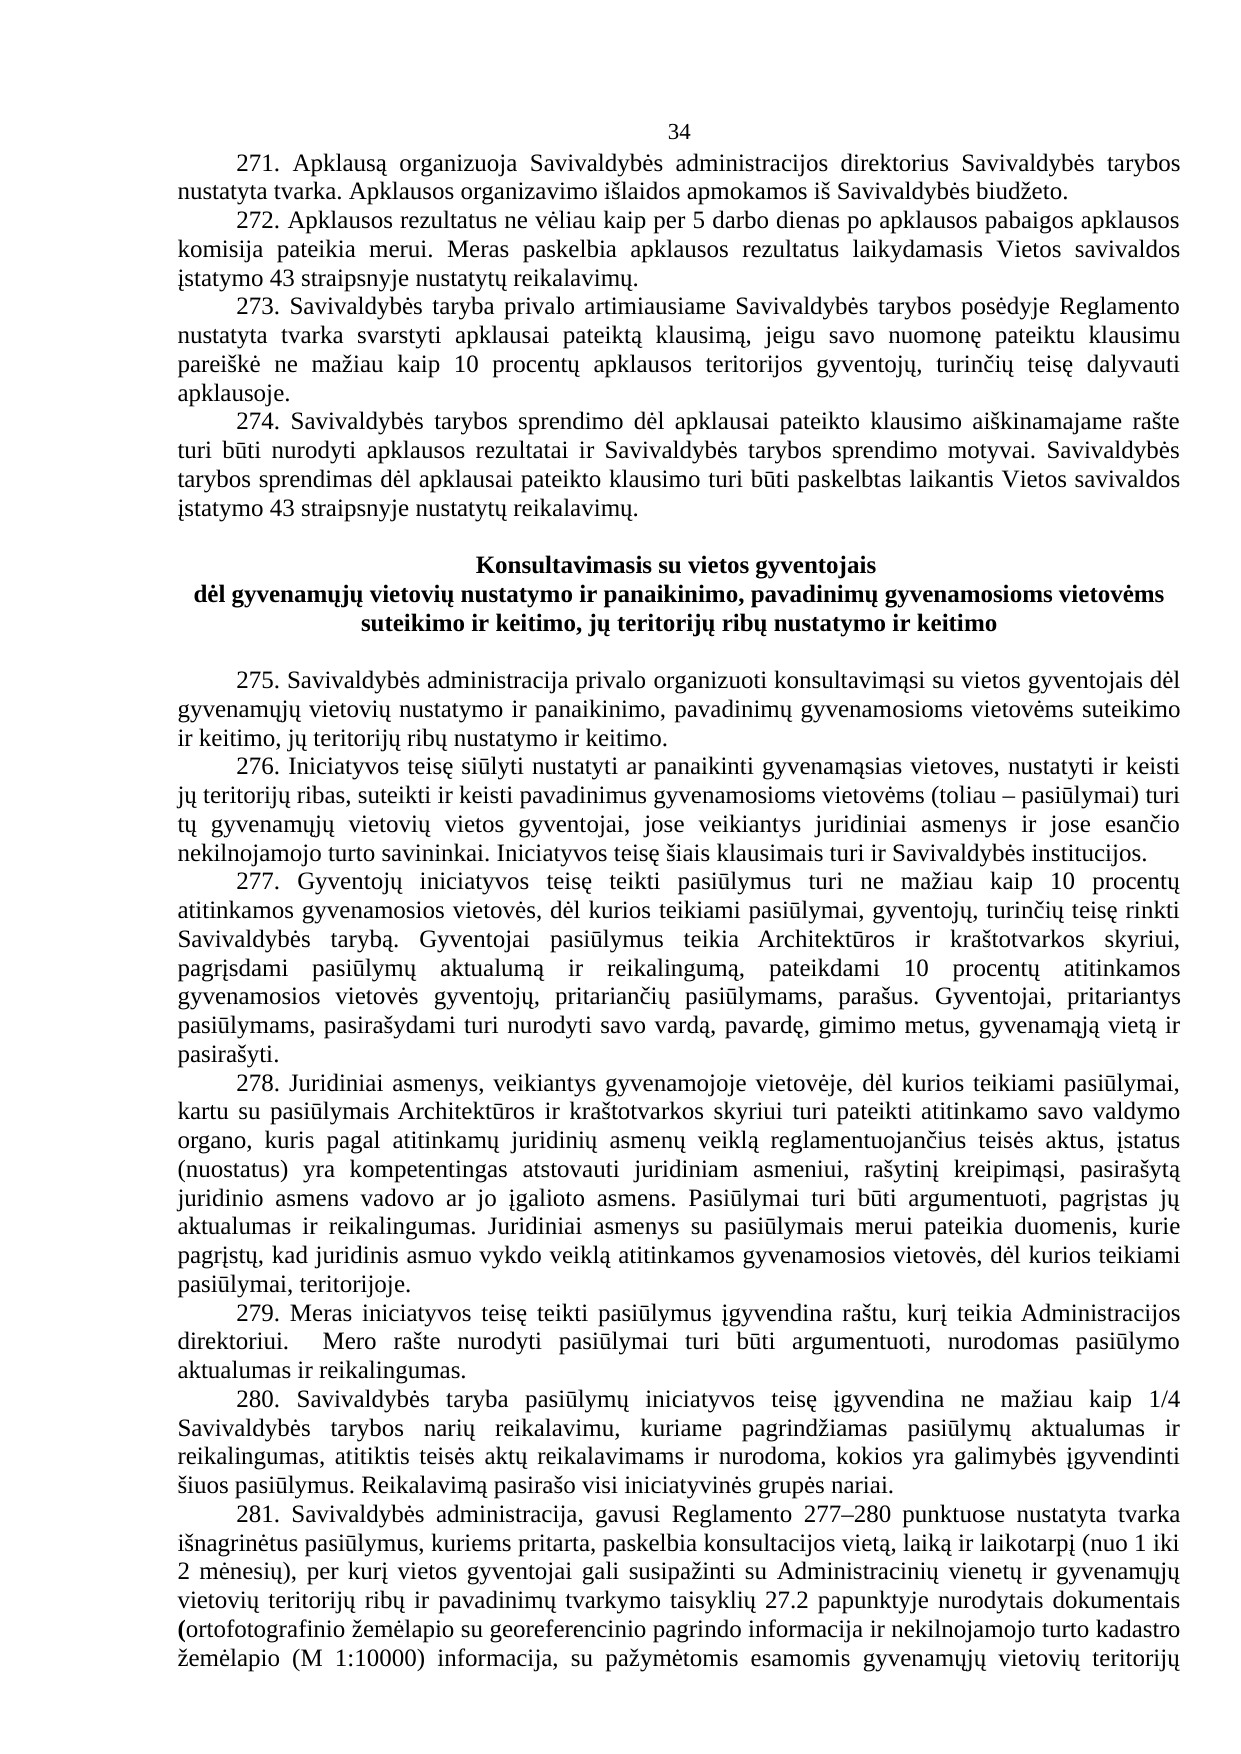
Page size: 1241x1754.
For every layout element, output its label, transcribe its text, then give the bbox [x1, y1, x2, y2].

text 275. Savivaldybės administracija privalo organizuoti konsultavimąsi su vietos gyventojais dėl gyvenamųjų vietovių nustatymo ir panaikinimo, pavadinimų gyvenamosioms vietovėms suteikimo ir keitimo, jų teritorijų ribų nustatymo ir keitimo. [177, 665, 1181, 751]
text 279. Meras iniciatyvos teisę teikti pasiūlymus įgyvendina raštu, kurį teikia Administracijos direktoriui. Mero rašte nurodyti pasiūlymai turi būti argumentuoti, nurodomas pasiūlymo aktualumas ir reikalingumas. [177, 1298, 1181, 1384]
text 278. Juridiniai asmenys, veikiantys gyvenamojoje vietovėje, dėl kurios teikiami pasiūlymai, kartu su pasiūlymais Architektūros ir kraštotvarkos skyriui turi pateikti atitinkamo savo valdymo organo, kuris pagal atitinkamų juridinių asmenų veiklą reglamentuojančius teisės aktus, įstatus (nuostatus) yra kompetentingas atstovauti juridiniam asmeniui, rašytinį kreipimąsi, pasirašytą juridinio asmens vadovo ar jo įgalioto asmens. Pasiūlymai turi būti argumentuoti, pagrįstas jų aktualumas ir reikalingumas. Juridiniai asmenys su pasiūlymais merui pateikia duomenis, kurie pagrįstų, kad juridinis asmuo vykdo veiklą atitinkamos gyvenamosios vietovės, dėl kurios teikiami pasiūlymai, teritorijoje. [177, 1068, 1181, 1298]
text 281. Savivaldybės administracija, gavusi Reglamento 277–280 punktuose nustatyta tvarka išnagrinėtus pasiūlymus, kuriems pritarta, paskelbia konsultacijos vietą, laiką ir laikotarpį (nuo 1 iki 2 mėnesių), per kurį vietos gyventojai gali susipažinti su Administracinių vienetų ir gyvenamųjų vietovių teritorijų ribų ir pavadinimų tvarkymo taisyklių 27.2 papunktyje nurodytais dokumentais (ortofotografinio žemėlapio su georeferencinio pagrindo informacija ir nekilnojamojo turto kadastro žemėlapio (M 1:10000) informacija, su pažymėtomis esamomis gyvenamųjų vietovių teritorijų [177, 1499, 1181, 1671]
text Konsultavimasis su vietos gyventojais [177, 550, 1181, 579]
text 274. Savivaldybės tarybos sprendimo dėl apklausai pateikto klausimo aiškinamajame rašte turi būti nurodyti apklausos rezultatai ir Savivaldybės tarybos sprendimo motyvai. Savivaldybės tarybos sprendimas dėl apklausai pateikto klausimo turi būti paskelbtas laikantis Vietos savivaldos įstatymo 43 straipsnyje nustatytų reikalavimų. [177, 406, 1181, 521]
text 273. Savivaldybės taryba privalo artimiausiame Savivaldybės tarybos posėdyje Reglamento nustatyta tvarka svarstyti apklausai pateiktą klausimą, jeigu savo nuomonę pateiktu klausimu pareiškė ne mažiau kaip 10 procentų apklausos teritorijos gyventojų, turinčių teisę dalyvauti apklausoje. [177, 291, 1181, 406]
text 280. Savivaldybės taryba pasiūlymų iniciatyvos teisę įgyvendina ne mažiau kaip 1/4 Savivaldybės tarybos narių reikalavimu, kuriame pagrindžiamas pasiūlymų aktualumas ir reikalingumas, atitiktis teisės aktų reikalavimams ir nurodoma, kokios yra galimybės įgyvendinti šiuos pasiūlymus. Reikalavimą pasirašo visi iniciatyvinės grupės nariai. [177, 1384, 1181, 1499]
text 271. Apklausą organizuoja Savivaldybės administracijos direktorius Savivaldybės tarybos nustatyta tvarka. Apklausos organizavimo išlaidos apmokamos iš Savivaldybės biudžeto. [177, 148, 1181, 205]
text dėl gyvenamųjų vietovių nustatymo ir panaikinimo, pavadinimų gyvenamosioms vietovėms suteikimo ir keitimo, jų teritorijų ribų nustatymo ir keitimo [177, 579, 1181, 636]
text 276. Iniciatyvos teisę siūlyti nustatyti ar panaikinti gyvenamąsias vietoves, nustatyti ir keisti jų teritorijų ribas, suteikti ir keisti pavadinimus gyvenamosioms vietovėms (toliau – pasiūlymai) turi tų gyvenamųjų vietovių vietos gyventojai, jose veikiantys juridiniai asmenys ir jose esančio nekilnojamojo turto savininkai. Iniciatyvos teisę šiais klausimais turi ir Savivaldybės institucijos. [177, 751, 1181, 866]
text 277. Gyventojų iniciatyvos teisę teikti pasiūlymus turi ne mažiau kaip 10 procentų atitinkamos gyvenamosios vietovės, dėl kurios teikiami pasiūlymai, gyventojų, turinčių teisę rinkti Savivaldybės tarybą. Gyventojai pasiūlymus teikia Architektūros ir kraštotvarkos skyriui, pagrįsdami pasiūlymų aktualumą ir reikalingumą, pateikdami 10 procentų atitinkamos gyvenamosios vietovės gyventojų, pritariančių pasiūlymams, parašus. Gyventojai, pritariantys pasiūlymams, pasirašydami turi nurodyti savo vardą, pavardę, gimimo metus, gyvenamąją vietą ir pasirašyti. [177, 866, 1181, 1068]
text 272. Apklausos rezultatus ne vėliau kaip per 5 darbo dienas po apklausos pabaigos apklausos komisija pateikia merui. Meras paskelbia apklausos rezultatus laikydamasis Vietos savivaldos įstatymo 43 straipsnyje nustatytų reikalavimų. [177, 205, 1181, 291]
